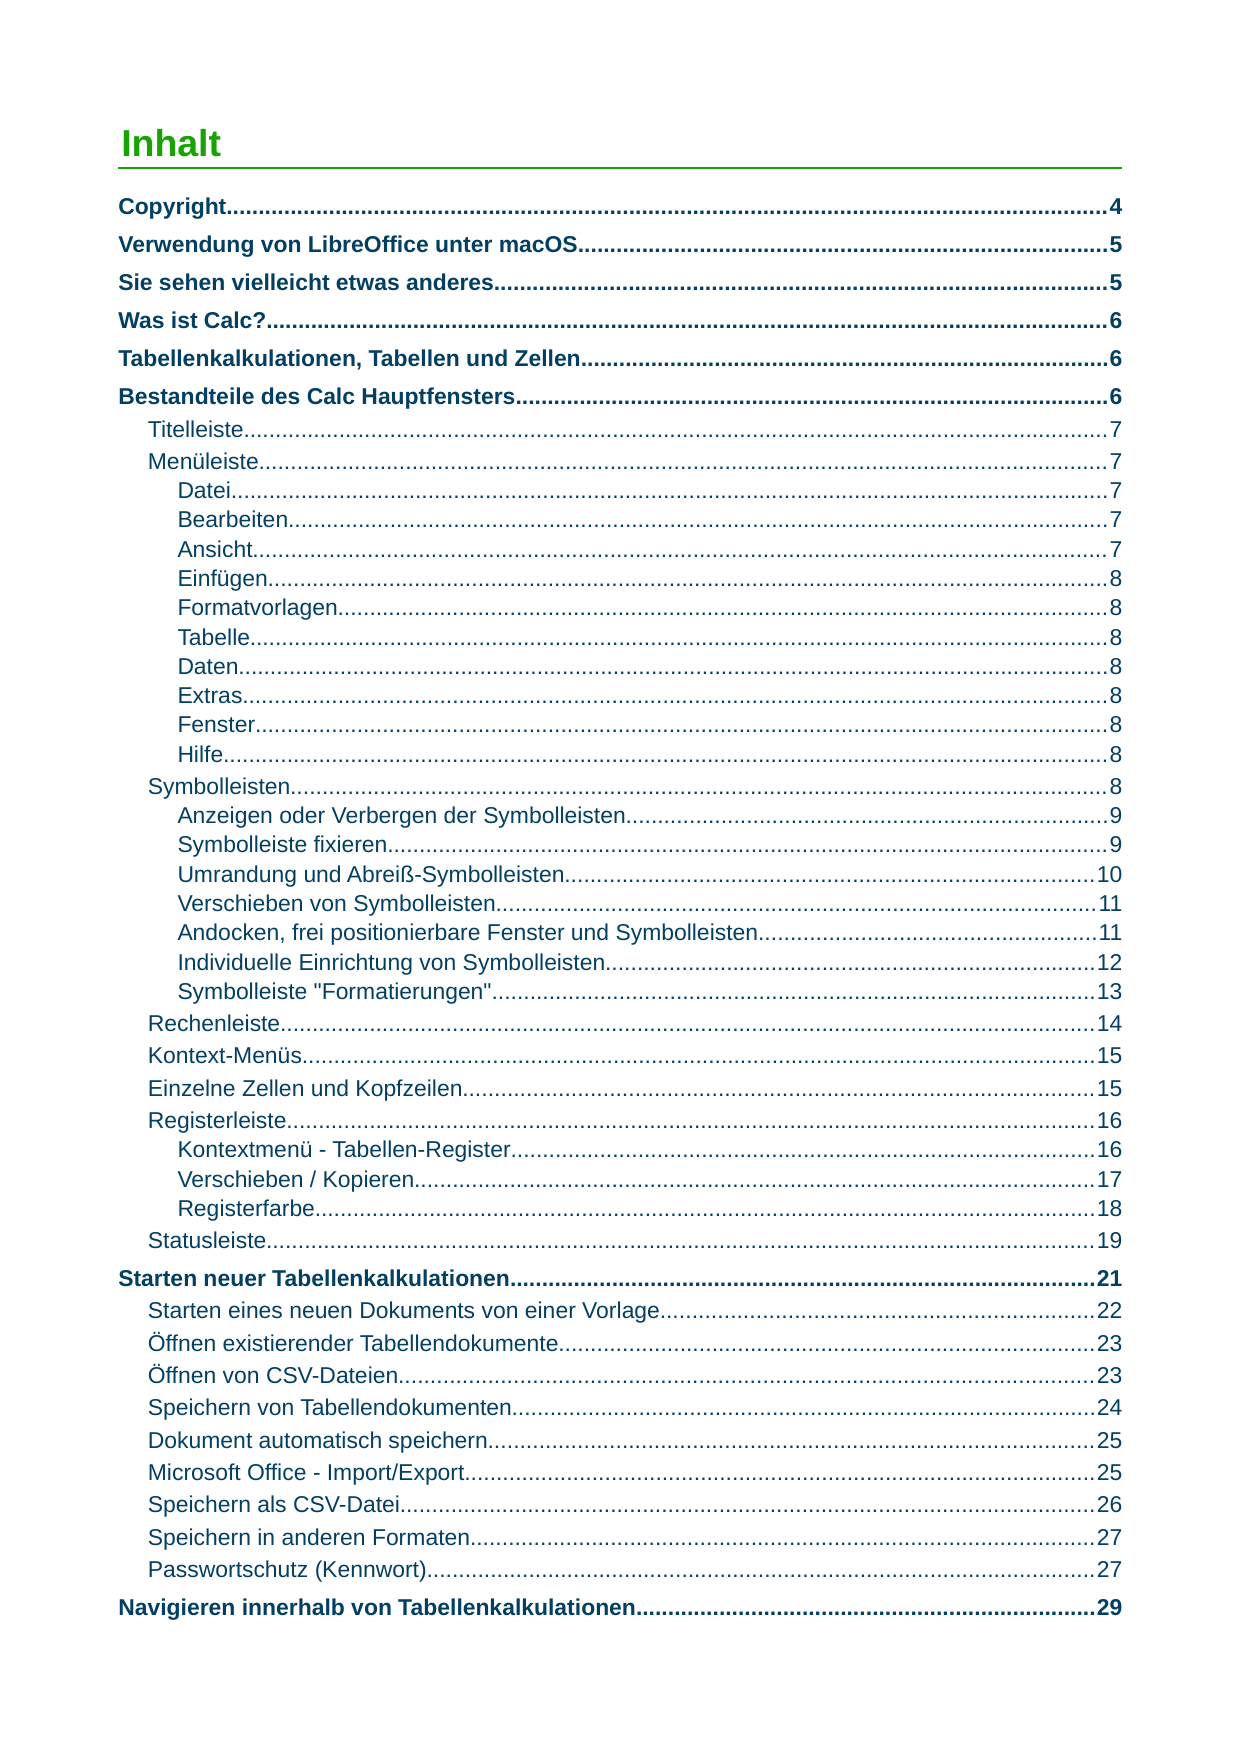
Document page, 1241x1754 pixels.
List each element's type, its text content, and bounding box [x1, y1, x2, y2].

text Starten eines neuen Dokuments von einer Vorlage 22 [148, 1297, 1122, 1324]
text Tabellenkalkulationen, Tabellen und Zellen 6 [118, 345, 1122, 372]
text Symbolleiste fixieren 9 [177, 831, 1122, 858]
text Einzelne Zellen und Kopfzeilen 15 [148, 1075, 1122, 1101]
text Anzeigen oder Verbergen der Symbolleisten 9 [177, 802, 1122, 828]
text Extras 8 [177, 682, 1122, 708]
text Registerleiste 16 [148, 1107, 1122, 1133]
text Rechenleiste 14 [148, 1010, 1122, 1036]
text Inhalt [118, 118, 1122, 167]
text Kontextmenü - Tabellen-Register 16 [177, 1136, 1122, 1163]
text Symbolleisten 8 [148, 773, 1122, 799]
text Öffnen existierender Tabellendokumente 23 [148, 1330, 1122, 1356]
text Verschieben von Symbolleisten 11 [177, 890, 1122, 916]
text Ansicht 7 [177, 536, 1122, 562]
text Fenster 8 [177, 711, 1122, 738]
text Was ist Calc? 6 [118, 307, 1122, 333]
text Copyright 4 [118, 193, 1122, 219]
text Tabelle 8 [177, 623, 1122, 650]
text Registerfarbe 18 [177, 1195, 1122, 1221]
text Speichern als CSV-Datei 26 [148, 1491, 1122, 1518]
text Hilfe 8 [177, 741, 1122, 767]
text Datei 7 [177, 477, 1122, 503]
text Einfügen 8 [177, 565, 1122, 591]
text Öffnen von CSV-Dateien 23 [148, 1362, 1122, 1388]
text Sie sehen vielleicht etwas anderes 5 [118, 269, 1122, 295]
text Navigieren innerhalb von Tabellenkalkulationen 29 [118, 1594, 1122, 1620]
text Microsoft Office - Import/Export 25 [148, 1459, 1122, 1485]
text Umrandung und Abreiß-Symbolleisten 10 [177, 861, 1122, 887]
text Verwendung von LibreOffice unter macOS 5 [118, 231, 1122, 257]
text Dokument automatisch speichern 25 [148, 1427, 1122, 1453]
text Speichern von Tabellendokumenten 24 [148, 1394, 1122, 1421]
text Verschieben / Kopieren 17 [177, 1166, 1122, 1192]
text Bestandteile des Calc Hauptfensters 6 [118, 383, 1122, 410]
text Statusleiste 19 [148, 1227, 1122, 1253]
text Daten 8 [177, 653, 1122, 679]
text Menüleiste 7 [148, 448, 1122, 474]
text Bearbeiten 7 [177, 506, 1122, 533]
text Andocken, frei positionierbare Fenster und Symbolleisten 11 [177, 919, 1122, 946]
text Starten neuer Tabellenkalkulationen 21 [118, 1265, 1122, 1292]
text Speichern in anderen Formaten 27 [148, 1523, 1122, 1550]
text Passwortschutz (Kennwort) 27 [148, 1556, 1122, 1582]
text Symbolleiste "Formatierungen" 13 [177, 978, 1122, 1004]
text Kontext-Menüs 15 [148, 1042, 1122, 1069]
text Formatvorlagen 8 [177, 594, 1122, 621]
text Individuelle Einrichtung von Symbolleisten 12 [177, 948, 1122, 975]
text Titelleiste 7 [148, 416, 1122, 442]
